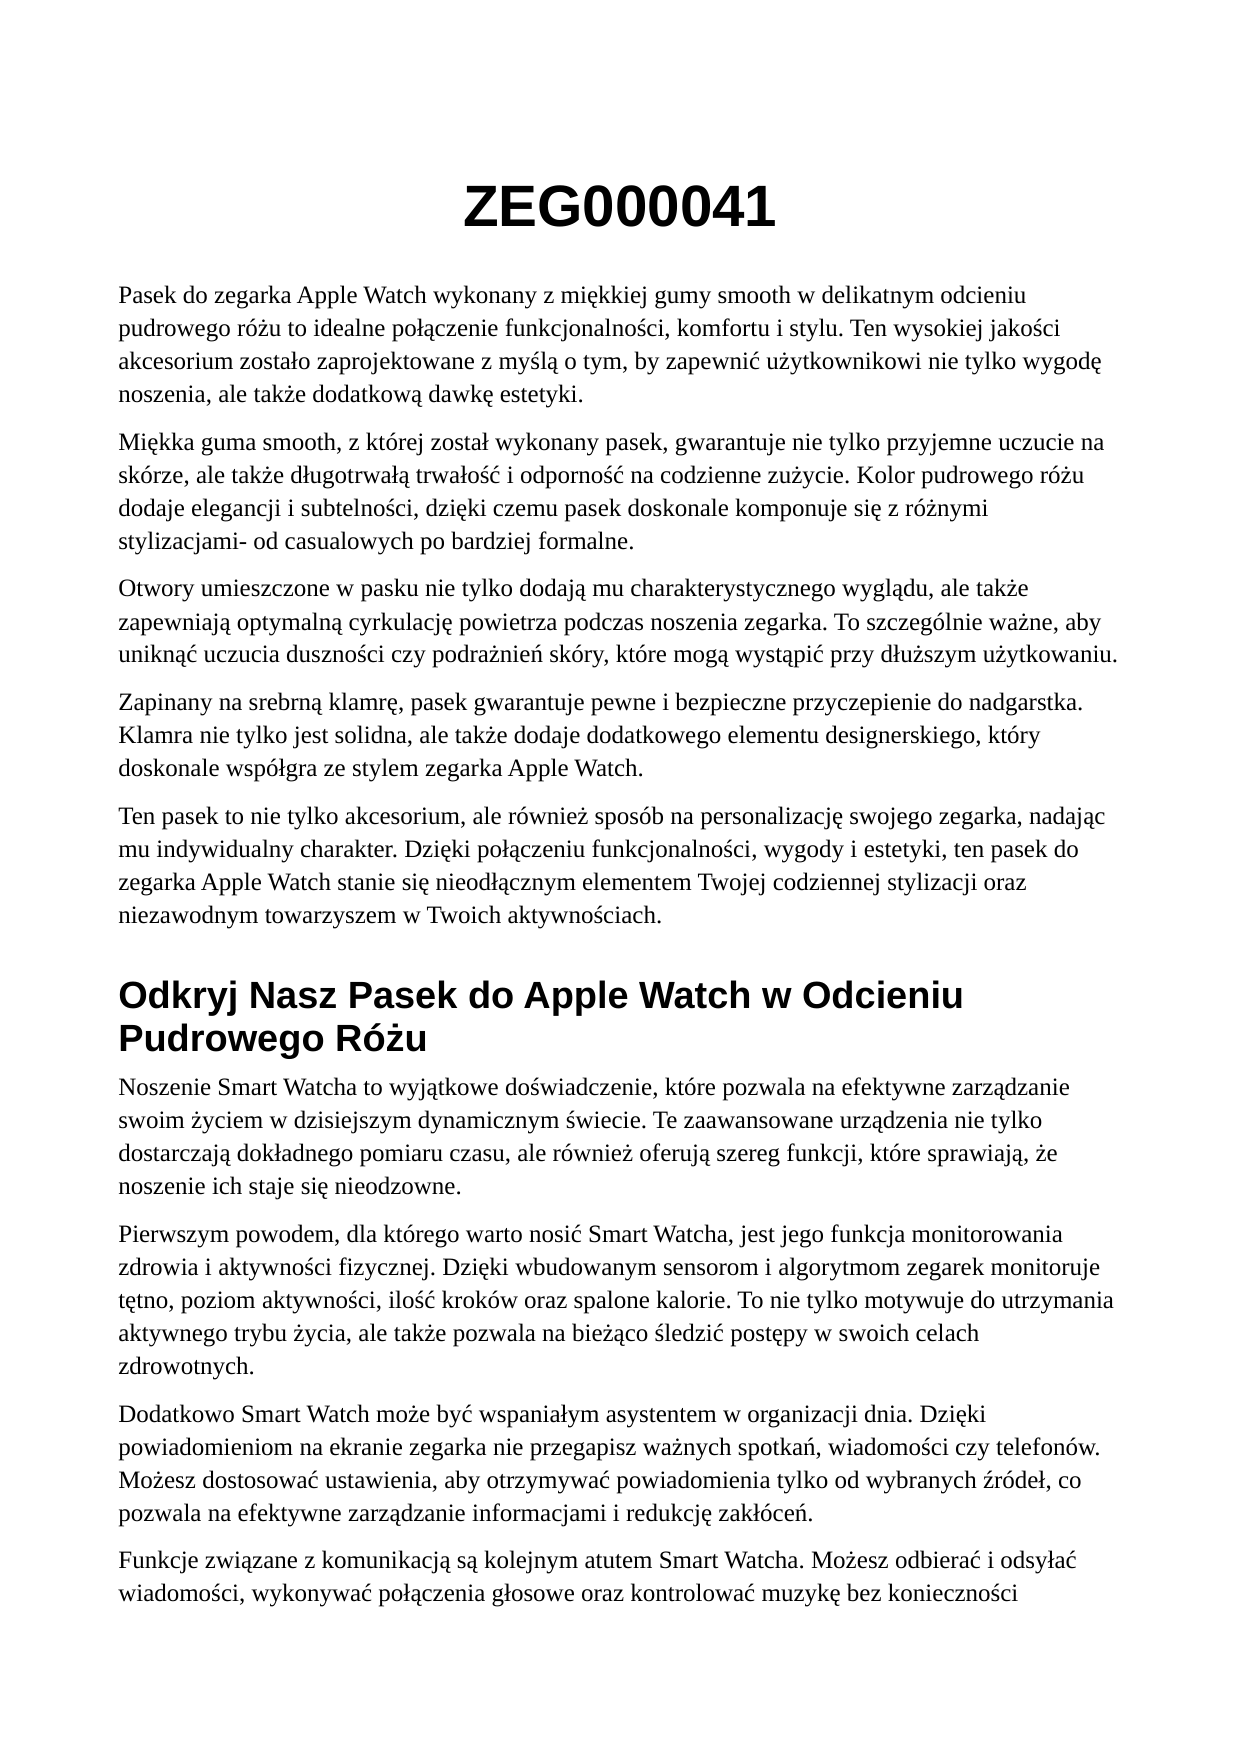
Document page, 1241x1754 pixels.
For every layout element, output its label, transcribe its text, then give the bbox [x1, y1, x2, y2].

text Pasek do zegarka Apple Watch wykonany z miękkiej gumy smooth w delikatnym odcieniu pudrowego różu to idealne połączenie funkcjonalności, komfortu i stylu. Ten wysokiej jakości akcesorium zostało zaprojektowane z myślą o tym, by zapewnić użytkownikowi nie tylko wygodę noszenia, ale także dodatkową dawkę estetyki. [118, 280, 1122, 408]
text Otwory umieszczone w pasku nie tylko dodają mu charakterystycznego wyglądu, ale także zapewniają optymalną cyrkulację powietrza podczas noszenia zegarka. To szczególnie ważne, aby uniknąć uczucia duszności czy podrażnień skóry, które mogą wystąpić przy dłuższym użytkowaniu. [118, 573, 1122, 668]
title ZEG000041 [118, 172, 1122, 239]
text Miękka guma smooth, z której został wykonany pasek, gwarantuje nie tylko przyjemne uczucie na skórze, ale także długotrwałą trwałość i odporność na codzienne zużycie. Kolor pudrowego różu dodaje elegancji i subtelności, dzięki czemu pasek doskonale komponuje się z różnymi stylizacjami- od casualowych po bardziej formalne. [118, 427, 1122, 555]
text Pierwszym powodem, dla którego warto nosić Smart Watcha, jest jego funkcja monitorowania zdrowia i aktywności fizycznej. Dzięki wbudowanym sensorom i algorytmom zegarek monitoruje tętno, poziom aktywności, ilość kroków oraz spalone kalorie. To nie tylko motywuje do utrzymania aktywnego trybu życia, ale także pozwala na bieżąco śledzić postępy w swoich celach zdrowotnych. [118, 1219, 1122, 1380]
subtitle Odkryj Nasz Pasek do Apple Watch w Odcieniu Pudrowego Różu [118, 972, 1122, 1060]
text Funkcje związane z komunikacją są kolejnym atutem Smart Watcha. Możesz odbierać i odsyłać wiadomości, wykonywać połączenia głosowe oraz kontrolować muzykę bez konieczności [118, 1545, 1122, 1607]
text Dodatkowo Smart Watch może być wspaniałym asystentem w organizacji dnia. Dzięki powiadomieniom na ekranie zegarka nie przegapisz ważnych spotkań, wiadomości czy telefonów. Możesz dostosować ustawienia, aby otrzymywać powiadomienia tylko od wybranych źródeł, co pozwala na efektywne zarządzanie informacjami i redukcję zakłóceń. [118, 1399, 1122, 1526]
text Ten pasek to nie tylko akcesorium, ale również sposób na personalizację swojego zegarka, nadając mu indywidualny charakter. Dzięki połączeniu funkcjonalności, wygody i estetyki, ten pasek do zegarka Apple Watch stanie się nieodłącznym elementem Twojej codziennej stylizacji oraz niezawodnym towarzyszem w Twoich aktywnościach. [118, 801, 1122, 929]
text Noszenie Smart Watcha to wyjątkowe doświadczenie, które pozwala na efektywne zarządzanie swoim życiem w dzisiejszym dynamicznym świecie. Te zaawansowane urządzenia nie tylko dostarczają dokładnego pomiaru czasu, ale również oferują szereg funkcji, które sprawiają, że noszenie ich staje się nieodzowne. [118, 1072, 1122, 1200]
text Zapinany na srebrną klamrę, pasek gwarantuje pewne i bezpieczne przyczepienie do nadgarstka. Klamra nie tylko jest solidna, ale także dodaje dodatkowego elementu designerskiego, który doskonale współgra ze stylem zegarka Apple Watch. [118, 687, 1122, 782]
